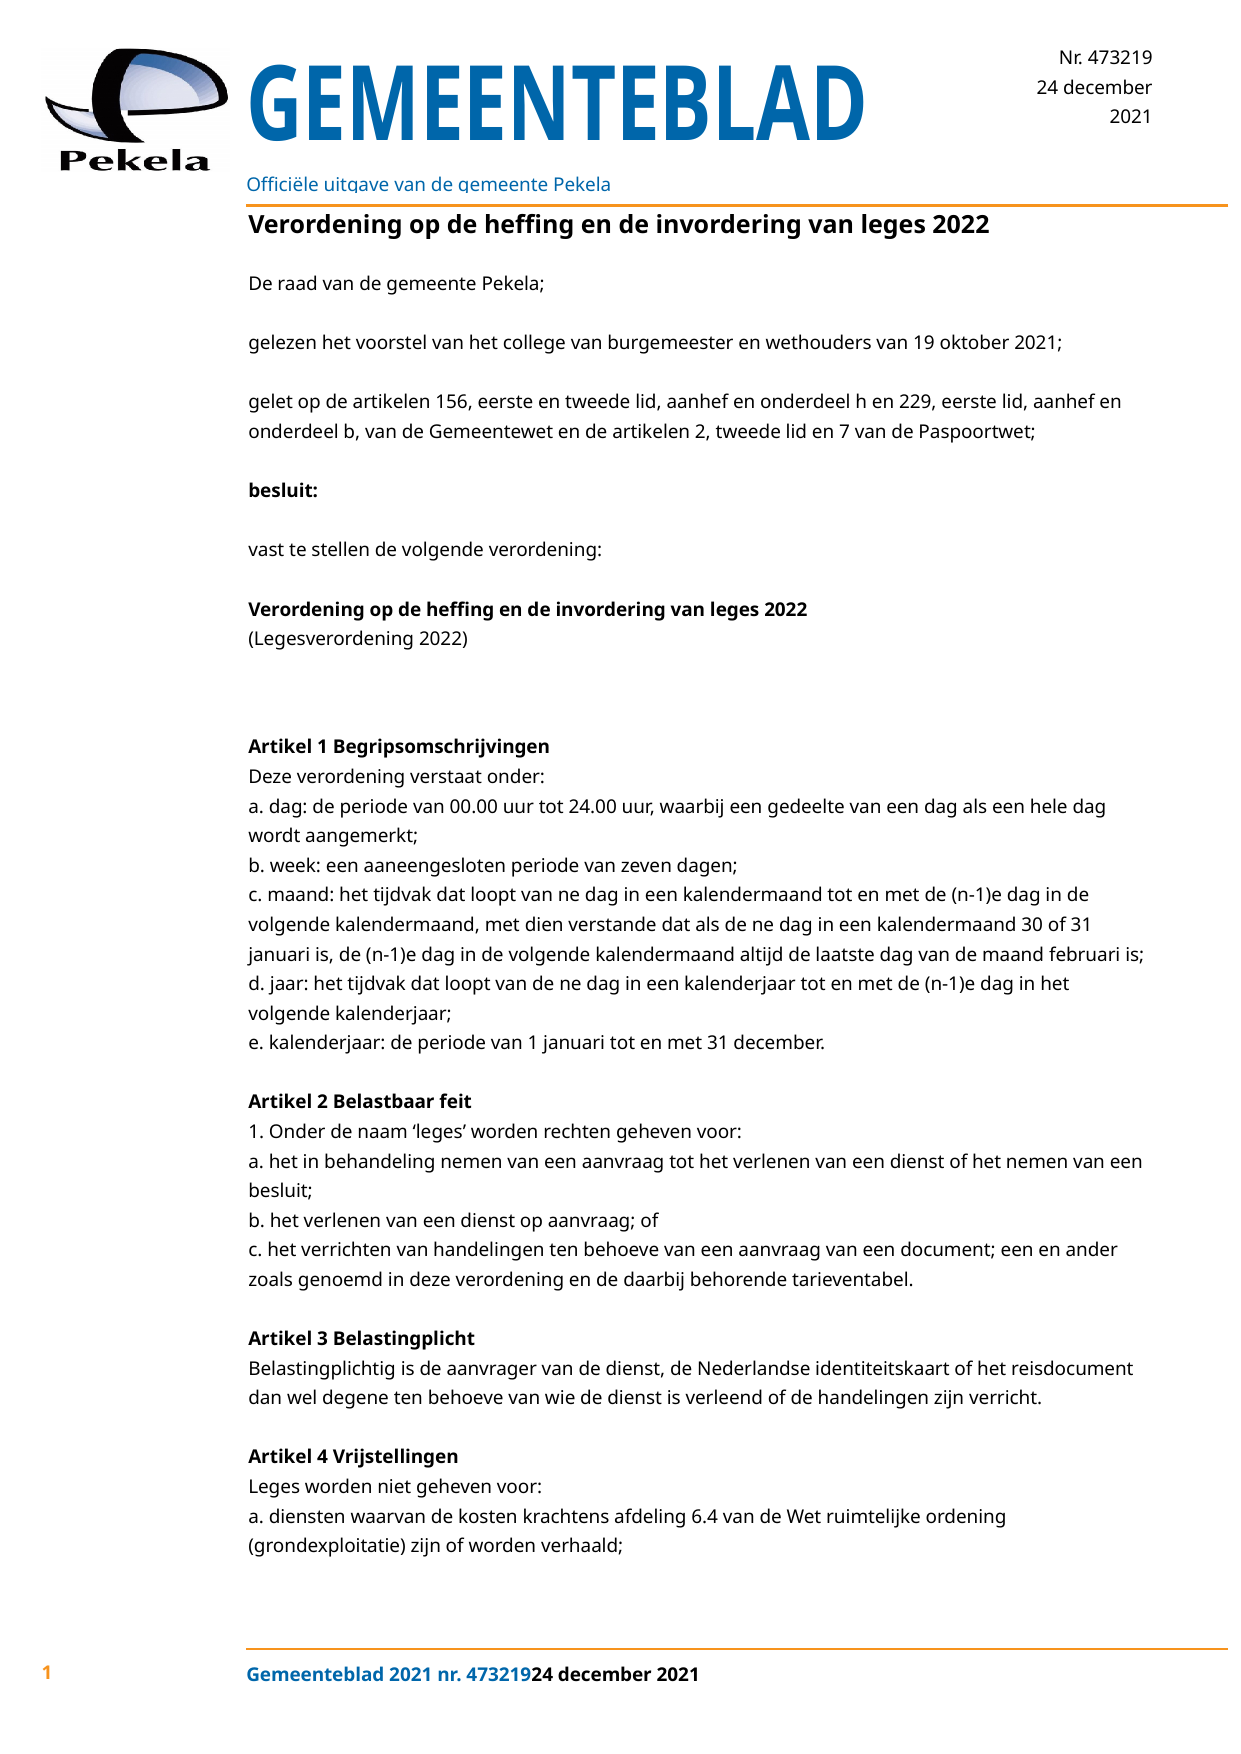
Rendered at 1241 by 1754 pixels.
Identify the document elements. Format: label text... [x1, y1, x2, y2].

text gelezen het voorstel van het college van burgemeester en wethouders van 19 oktober 2021; [248, 329, 1152, 355]
text Artikel 2 Belastbaar feit [248, 1089, 1152, 1114]
text Artikel 1 Begripsomschrijvingen [248, 734, 1152, 759]
text a. diensten waarvan de kosten krachtens afdeling 6.4 van de Wet ruimtelijke ordening (grondexploitatie) zijn of worden verhaald; [248, 1503, 1152, 1558]
text a. het in behandeling nemen van een aanvraag tot het verlenen van een dienst of het nemen van een besluit; [248, 1148, 1152, 1203]
text b. het verlenen van een dienst op aanvraag; of [248, 1207, 1152, 1233]
text c. maand: het tijdvak dat loopt van ne dag in een kalendermaand tot en met de (n-1)e dag in de volgende kalendermaand, met dien verstande dat als de ne dag in een kalendermaand 30 of 31 januari is, de (n-1)e dag in de volgende kalendermaand altijd de laatste dag van de maand februari is; [248, 882, 1152, 967]
text Leges worden niet geheven voor: [248, 1473, 1152, 1499]
text (Legesverordening 2022) [248, 625, 1152, 651]
text Verordening op de heffing en de invordering van leges 2022 [248, 207, 1152, 241]
text b. week: een aaneengesloten periode van zeven dagen; [248, 852, 1152, 878]
text e. kalenderjaar: de periode van 1 januari tot en met 31 december. [248, 1029, 1152, 1055]
text d. jaar: het tijdvak dat loopt van de ne dag in een kalenderjaar tot en met de (n-1)e dag in het volgende kalenderjaar; [248, 970, 1152, 1026]
text Belastingplichtig is de aanvrager van de dienst, de Nederlandse identiteitskaart of het reisdocument dan wel degene ten behoeve van wie de dienst is verleend of de handelingen zijn verricht. [248, 1355, 1152, 1410]
text Verordening op de heffing en de invordering van leges 2022 [248, 596, 1152, 621]
text vast te stellen de volgende verordening: [248, 537, 1152, 562]
text Artikel 3 Belastingplicht [248, 1325, 1152, 1351]
text 1. Onder de naam ‘leges’ worden rechten geheven voor: [248, 1118, 1152, 1144]
text gelet op de artikelen 156, eerste en tweede lid, aanhef en onderdeel h en 229, eerste lid, aanhef en onderdeel b, van de Gemeentewet en de artikelen 2, tweede lid en 7 van de Paspoortwet; [248, 389, 1152, 444]
text besluit: [248, 477, 1152, 503]
text Deze verordening verstaat onder: [248, 763, 1152, 789]
picture [41, 47, 231, 172]
text De raad van de gemeente Pekela; [248, 270, 1152, 296]
text a. dag: de periode van 00.00 uur tot 24.00 uur, waarbij een gedeelte van een dag als een hele dag wordt aangemerkt; [248, 793, 1152, 848]
text c. het verrichten van handelingen ten behoeve van een aanvraag van een document; een en ander zoals genoemd in deze verordening en de daarbij behorende tarieventabel. [248, 1237, 1152, 1292]
text Artikel 4 Vrijstellingen [248, 1444, 1152, 1469]
